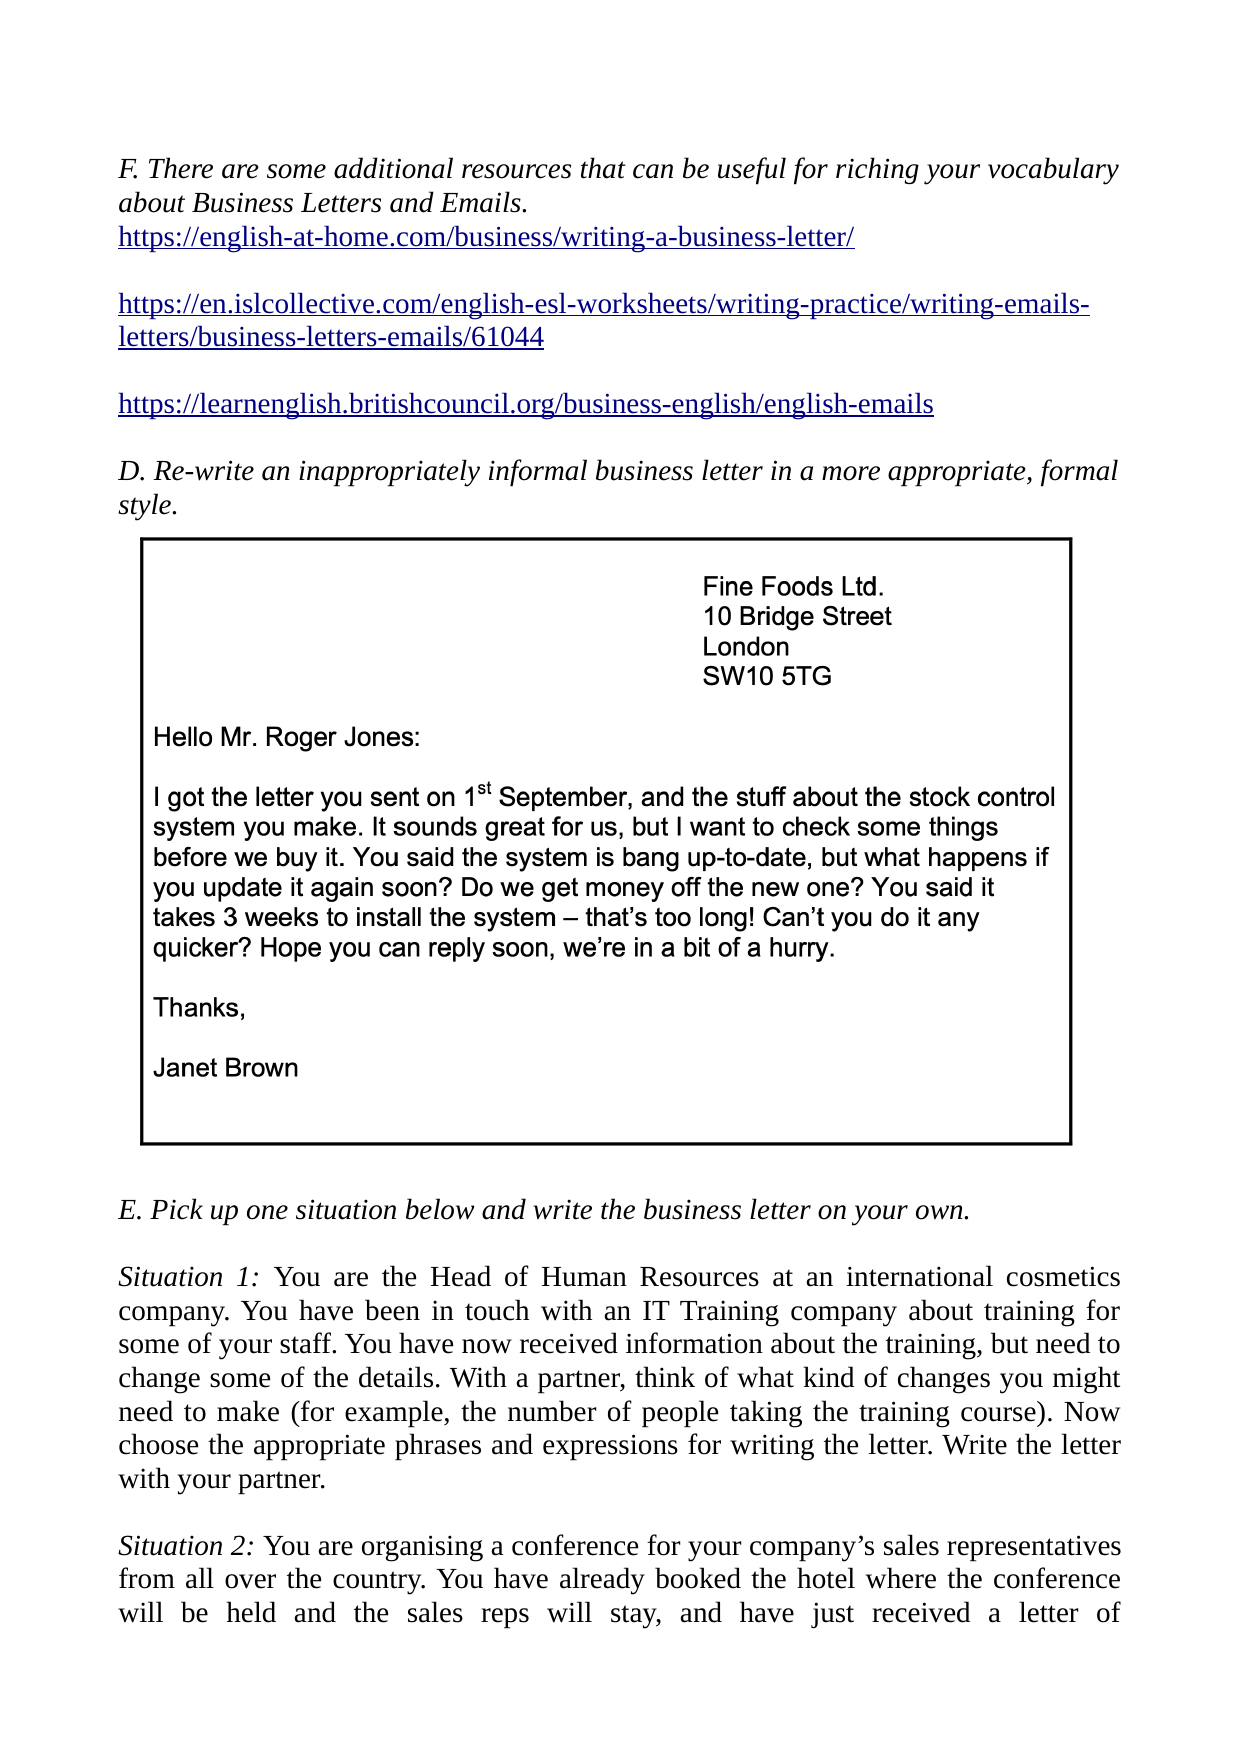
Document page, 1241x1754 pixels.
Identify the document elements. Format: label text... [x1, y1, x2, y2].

text E. Pick up one situation below and write the business letter on your own. [118, 1192, 1122, 1226]
text F. There are some additional resources that can be useful for riching your vocabulary about Business Letters and Emails. [118, 152, 1122, 219]
text https://english-at-home.com/business/writing-a-business-letter/ [118, 219, 1122, 252]
text https://learnenglish.britishcouncil.org/business-english/english-emails [118, 386, 1122, 420]
text D. Re-write an inappropriately informal business letter in a more appropriate, formal style. [118, 453, 1122, 521]
picture [129, 530, 1087, 1159]
text https://en.islcollective.com/english-esl-worksheets/writing-practice/writing-emails-letters/business-letters-emails/61044 [118, 286, 1122, 353]
text Situation 2: You are organising a conference for your company’s sales representatives from all over the country. You have already booked the hotel where the conference will be held and the sales reps will stay, and have just received a letter of [118, 1528, 1122, 1628]
text Situation 1: You are the Head of Human Resources at an international cosmetics company. You have been in touch with an IT Training company about training for some of your staff. You have now received information about the training, but need to change some of the details. With a partner, think of what kind of changes you might need to make (for example, the number of people taking the training course). Now choose the appropriate phrases and expressions for writing the letter. Write the letter with your partner. [118, 1259, 1122, 1494]
